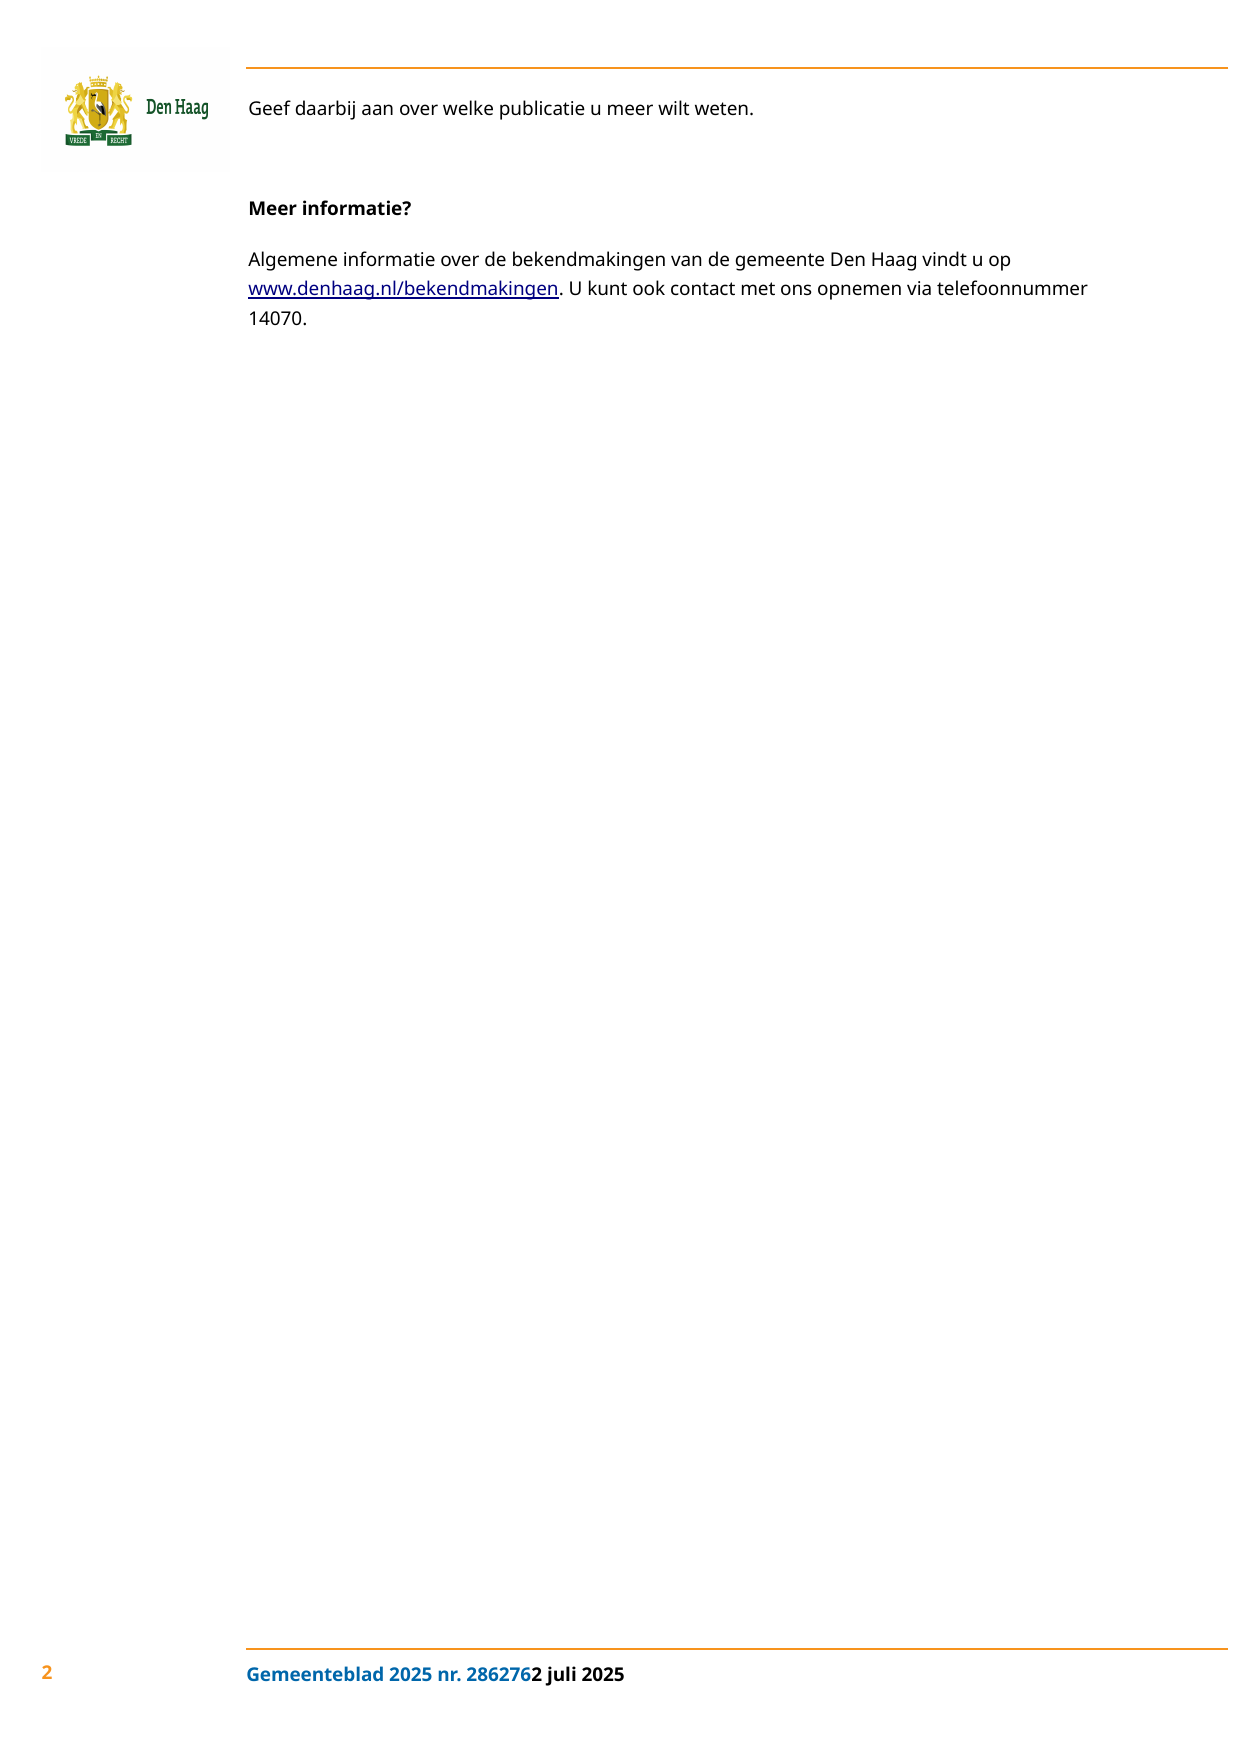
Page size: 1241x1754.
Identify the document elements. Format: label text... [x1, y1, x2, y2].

picture [41, 47, 231, 172]
text Algemene informatie over de bekendmakingen van de gemeente Den Haag vindt u op www.denhaag.nl/bekendmakingen. U kunt ook contact met ons opnemen via telefoonnummer 14070. [248, 246, 1152, 331]
text Geef daarbij aan over welke publicatie u meer wilt weten. [248, 95, 1152, 121]
text Meer informatie? [248, 196, 1152, 221]
